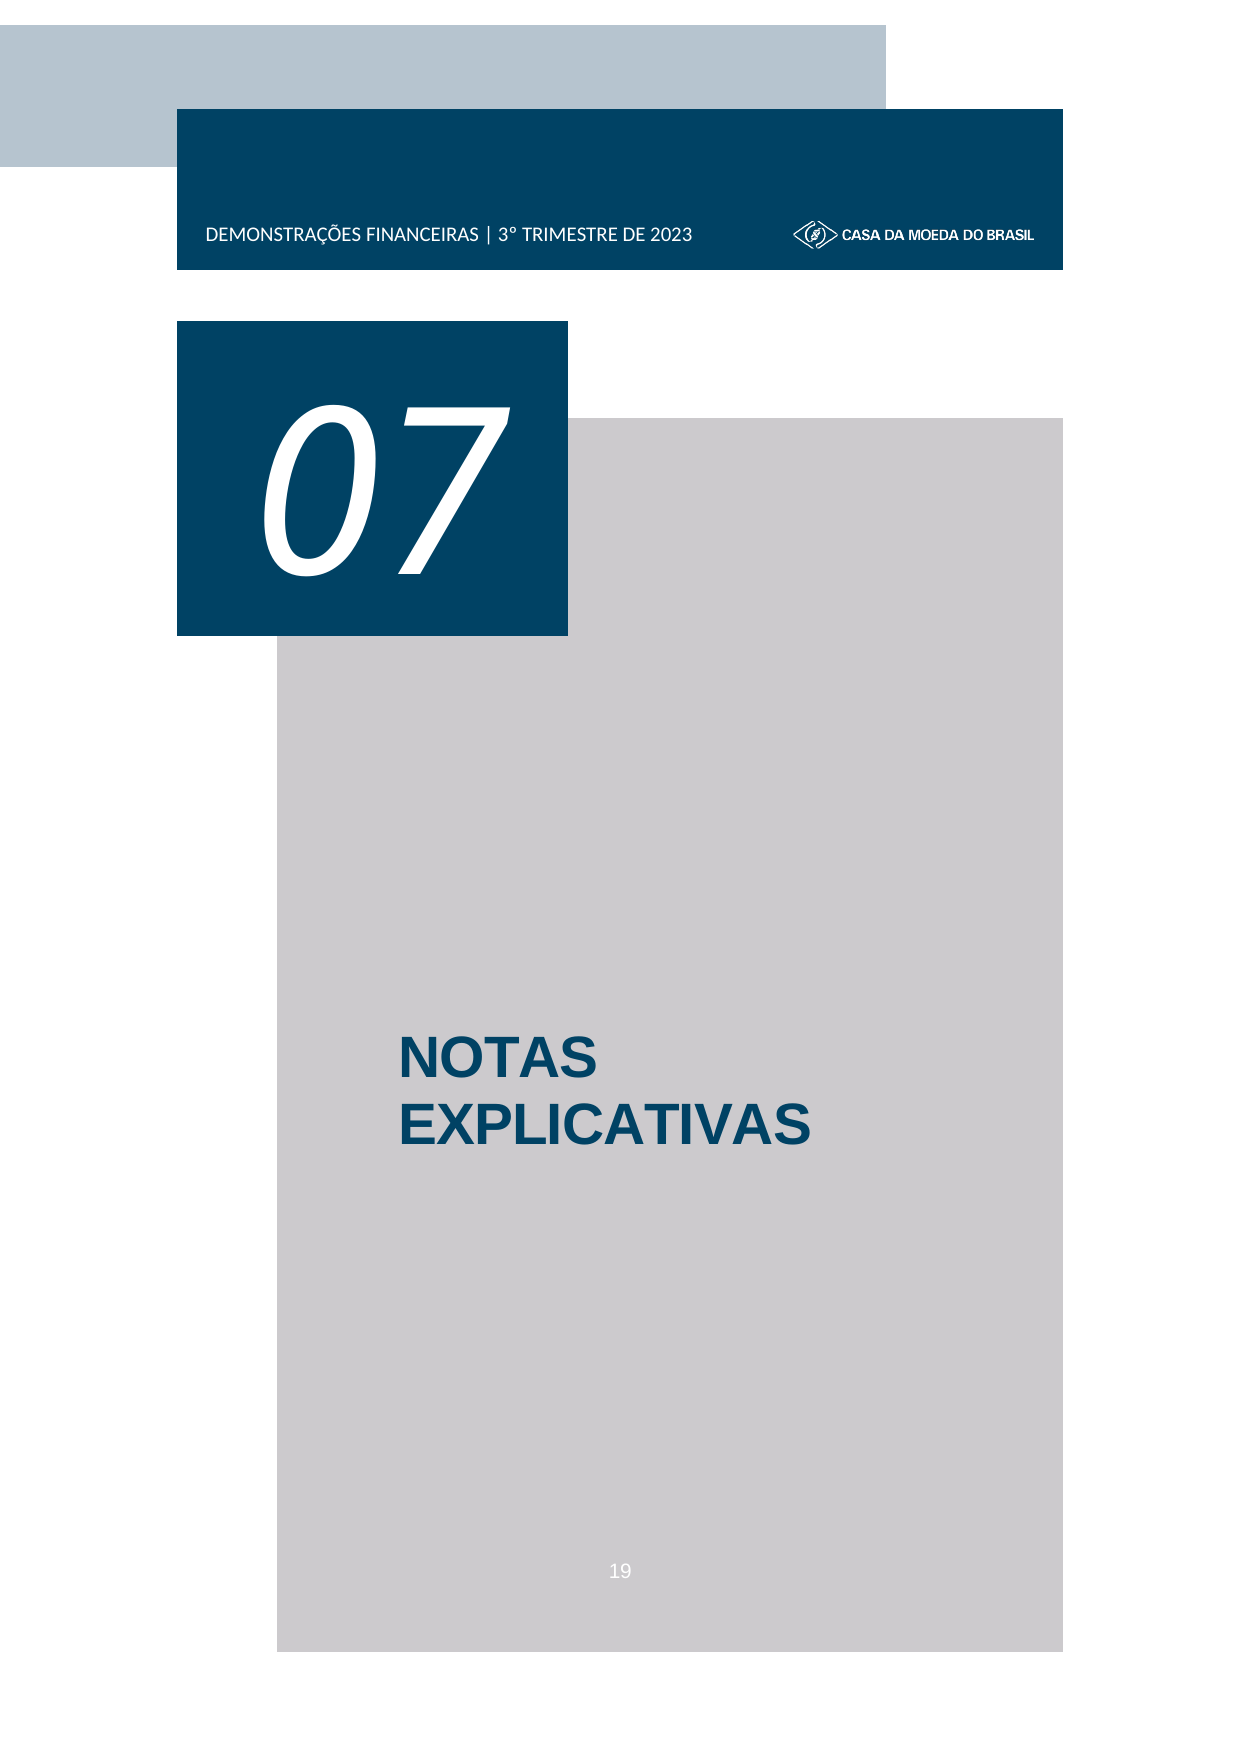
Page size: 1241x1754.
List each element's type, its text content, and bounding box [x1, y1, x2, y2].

text 07 [251, 636, 277, 643]
text 07 [568, 325, 1063, 418]
